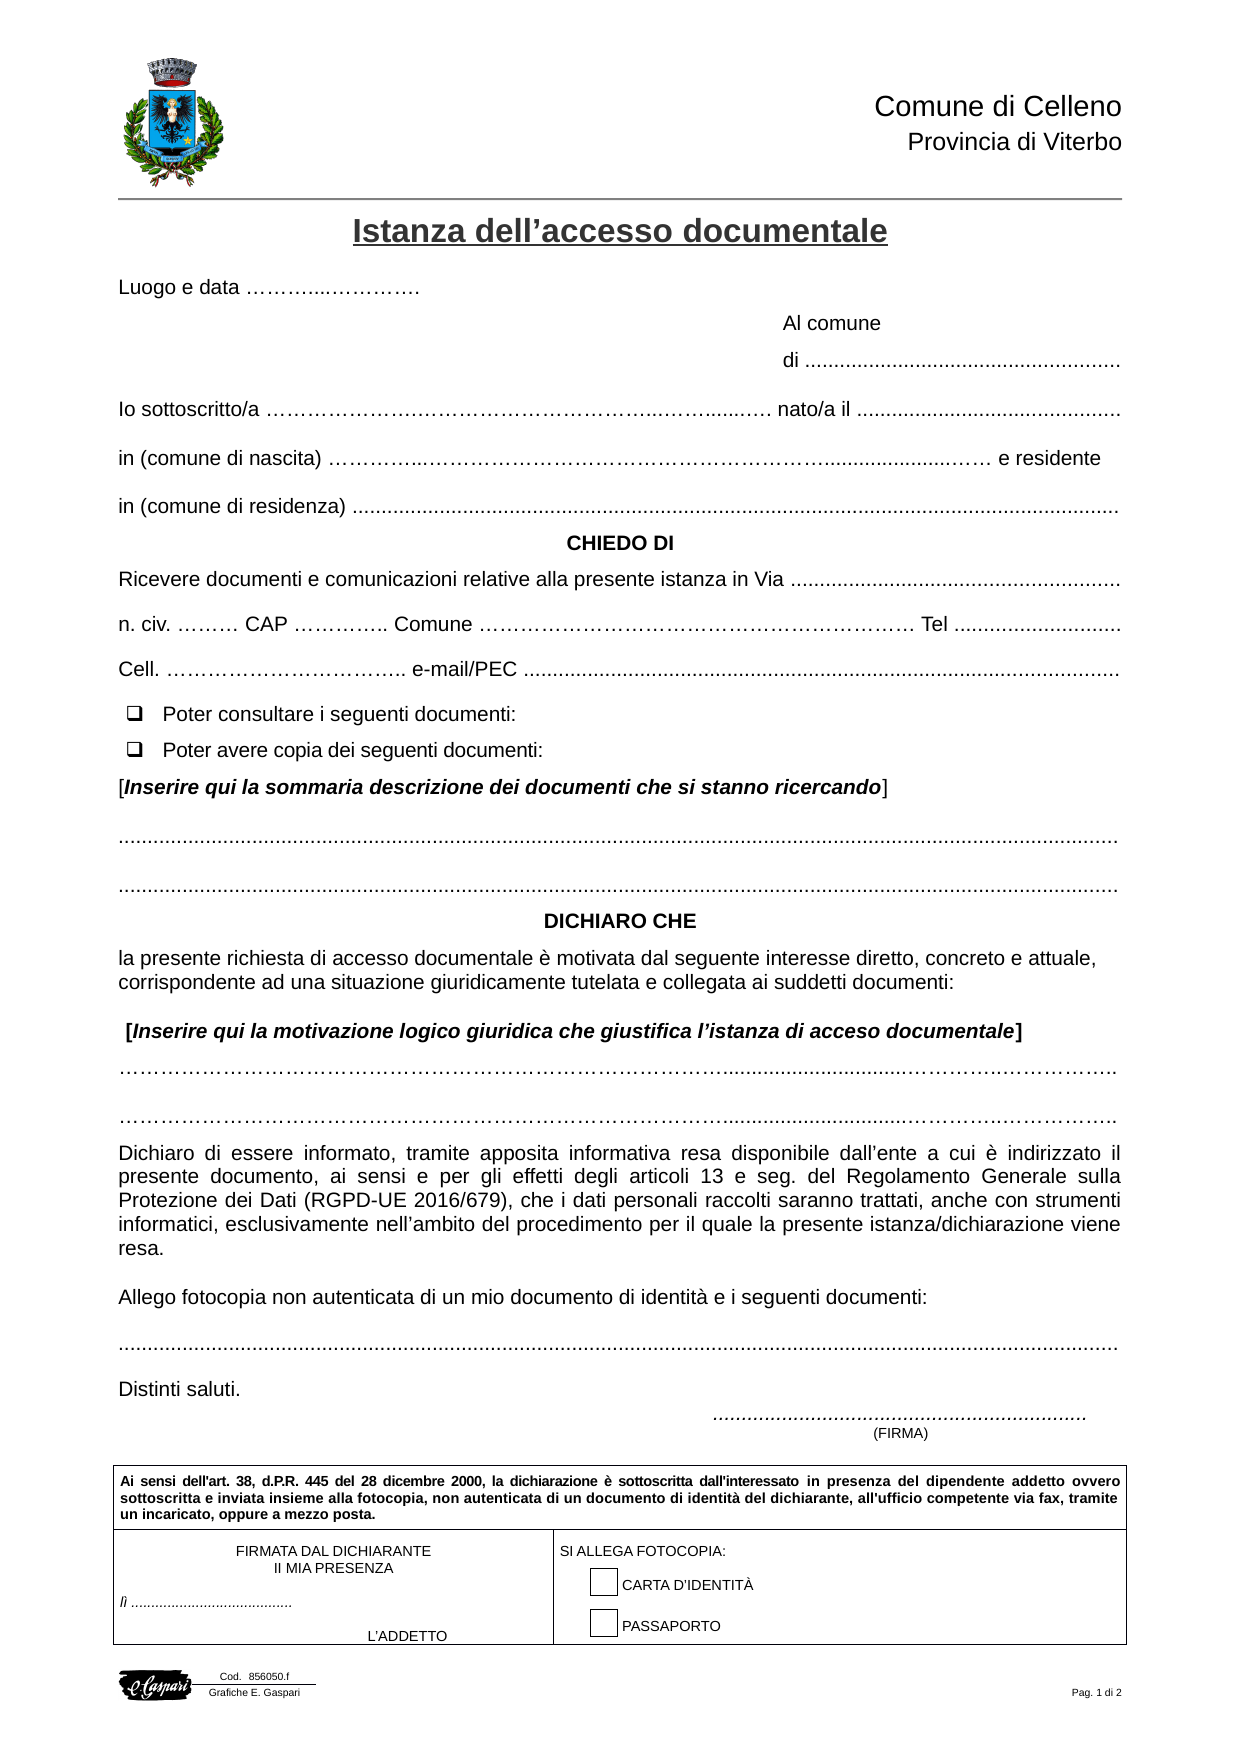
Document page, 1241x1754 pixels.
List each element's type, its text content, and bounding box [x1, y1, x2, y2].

picture [118, 1669, 192, 1701]
text Al comune [783, 311, 1122, 335]
text in (comune di residenza) [118, 494, 1122, 518]
text in (comune di nascita) …………...…………………………………………………......................…… e residente [118, 445, 1122, 469]
text CHIEDO DI [118, 531, 1122, 555]
text Io sottoscritto/a ………………….……………………………...…….......…. nato/a il [118, 396, 1122, 420]
text Allego fotocopia non autenticata di un mio documento di identità e i seguenti documenti: [118, 1285, 1122, 1309]
list Poter consultare i seguenti documenti: [125, 702, 1122, 726]
text Luogo e data ………....…………. [118, 274, 1122, 298]
text (FIRMA) [679, 1425, 1122, 1442]
text Comune di Celleno [224, 89, 1122, 122]
text Provincia di Viterbo [224, 127, 1122, 156]
text Cell. …………………………….. e-mail/PEC [118, 657, 1122, 681]
text ……………………………………………………………………………................................…………..…………….. [118, 1104, 1122, 1128]
table_cell FIRMATA DAL DICHIARANTE II MIA PRESENZA lì ........................................ L’ADDETTO [114, 1530, 553, 1644]
text la presente richiesta di accesso documentale è motivata dal seguente interesse diretto, concreto e attuale, corrispondente ad una situazione giuridicamente tutelata e collegata ai suddetti documenti: [118, 946, 1122, 993]
text ……………………………………………………………………………................................…………..…………….. [118, 1055, 1122, 1079]
table_cell SI ALLEGA FOTOCOPIA: CARTA D’IDENTITÀ PASSAPORTO [554, 1530, 1126, 1644]
text DICHIARO CHE [118, 909, 1122, 933]
text di [783, 347, 1122, 371]
text ................................................................. [679, 1401, 1122, 1425]
text [Inserire qui la sommaria descrizione dei documenti che si stanno ricercando] [118, 775, 1122, 799]
text n. civ. ……… CAP ………….. Comune ……………………………………………………… Tel [118, 612, 1122, 636]
text Ricevere documenti e comunicazioni relative alla presente istanza in Via [118, 567, 1122, 591]
text [Inserire qui la motivazione logico giuridica che giustifica l’istanza di acceso documentale] [125, 1018, 1122, 1042]
subtitle Istanza dell’accesso documentale [118, 211, 1122, 249]
list Poter avere copia dei seguenti documenti: [125, 738, 1122, 762]
text Dichiaro di essere informato, tramite apposita informativa resa disponibile dall’ente a cui è indirizzato il presente documento, ai sensi e per gli effetti degli articoli 13 e seg. del Regolamento Generale sulla Protezione dei Dati (RGPD-UE 2016/679), che i dati personali raccolti saranno trattati, anche con strumenti informatici, esclusivamente nell’ambito del procedimento per il quale la presente istanza/dichiarazione viene resa. [118, 1140, 1122, 1260]
table_header Ai sensi dell'art. 38, d.P.R. 445 del 28 dicembre 2000, la dichiarazione è sottoscritta dall'interessato in presenza del dipendente addetto ovvero sottoscritta e inviata insieme alla fotocopia, non autenticata di un documento di identità del dichiarante, all'ufficio competente via fax, tramite un incaricato, oppure a mezzo posta. [114, 1466, 1126, 1529]
text Distinti saluti. [118, 1377, 1122, 1401]
picture [122, 58, 224, 189]
